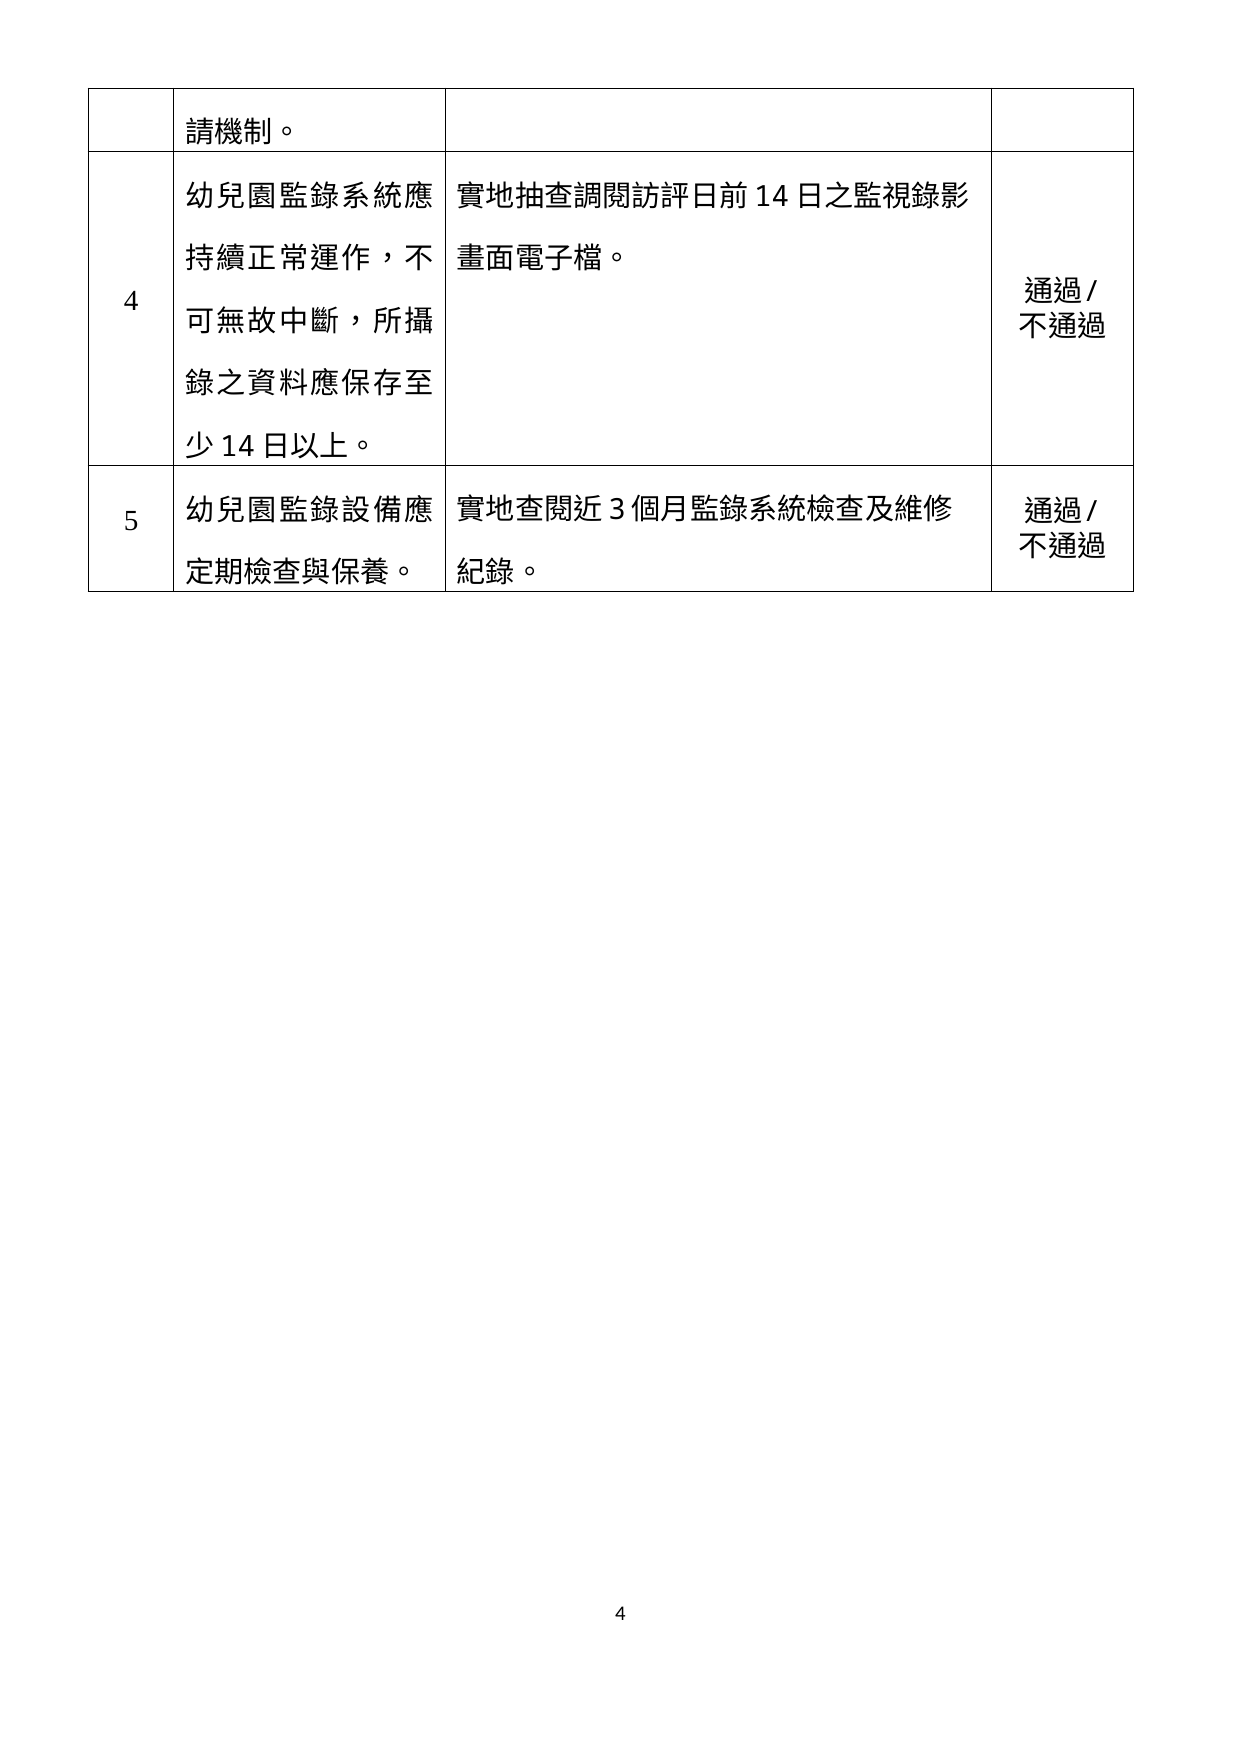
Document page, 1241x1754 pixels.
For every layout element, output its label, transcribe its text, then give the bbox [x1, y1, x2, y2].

table_cell 4 [89, 152, 173, 464]
table_cell 通過/ 不通過 [992, 466, 1133, 591]
table_cell [992, 89, 1133, 151]
table_cell 實地抽查調閱訪評日前14日之監視錄影畫面電子檔。 [446, 152, 991, 464]
table_cell 幼兒園監錄系統應持續正常運作，不可無故中斷，所攝錄之資料應保存至少14日以上。 [174, 152, 445, 464]
table_cell [446, 89, 991, 151]
table_cell [89, 89, 173, 151]
table_cell 實地查閱近3個月監錄系統檢查及維修紀錄。 [446, 466, 991, 591]
table_cell 請機制。 [174, 89, 445, 151]
table_cell 幼兒園監錄設備應定期檢查與保養。 [174, 466, 445, 591]
table_cell 通過/ 不通過 [992, 152, 1133, 464]
table_cell 5 [89, 466, 173, 591]
